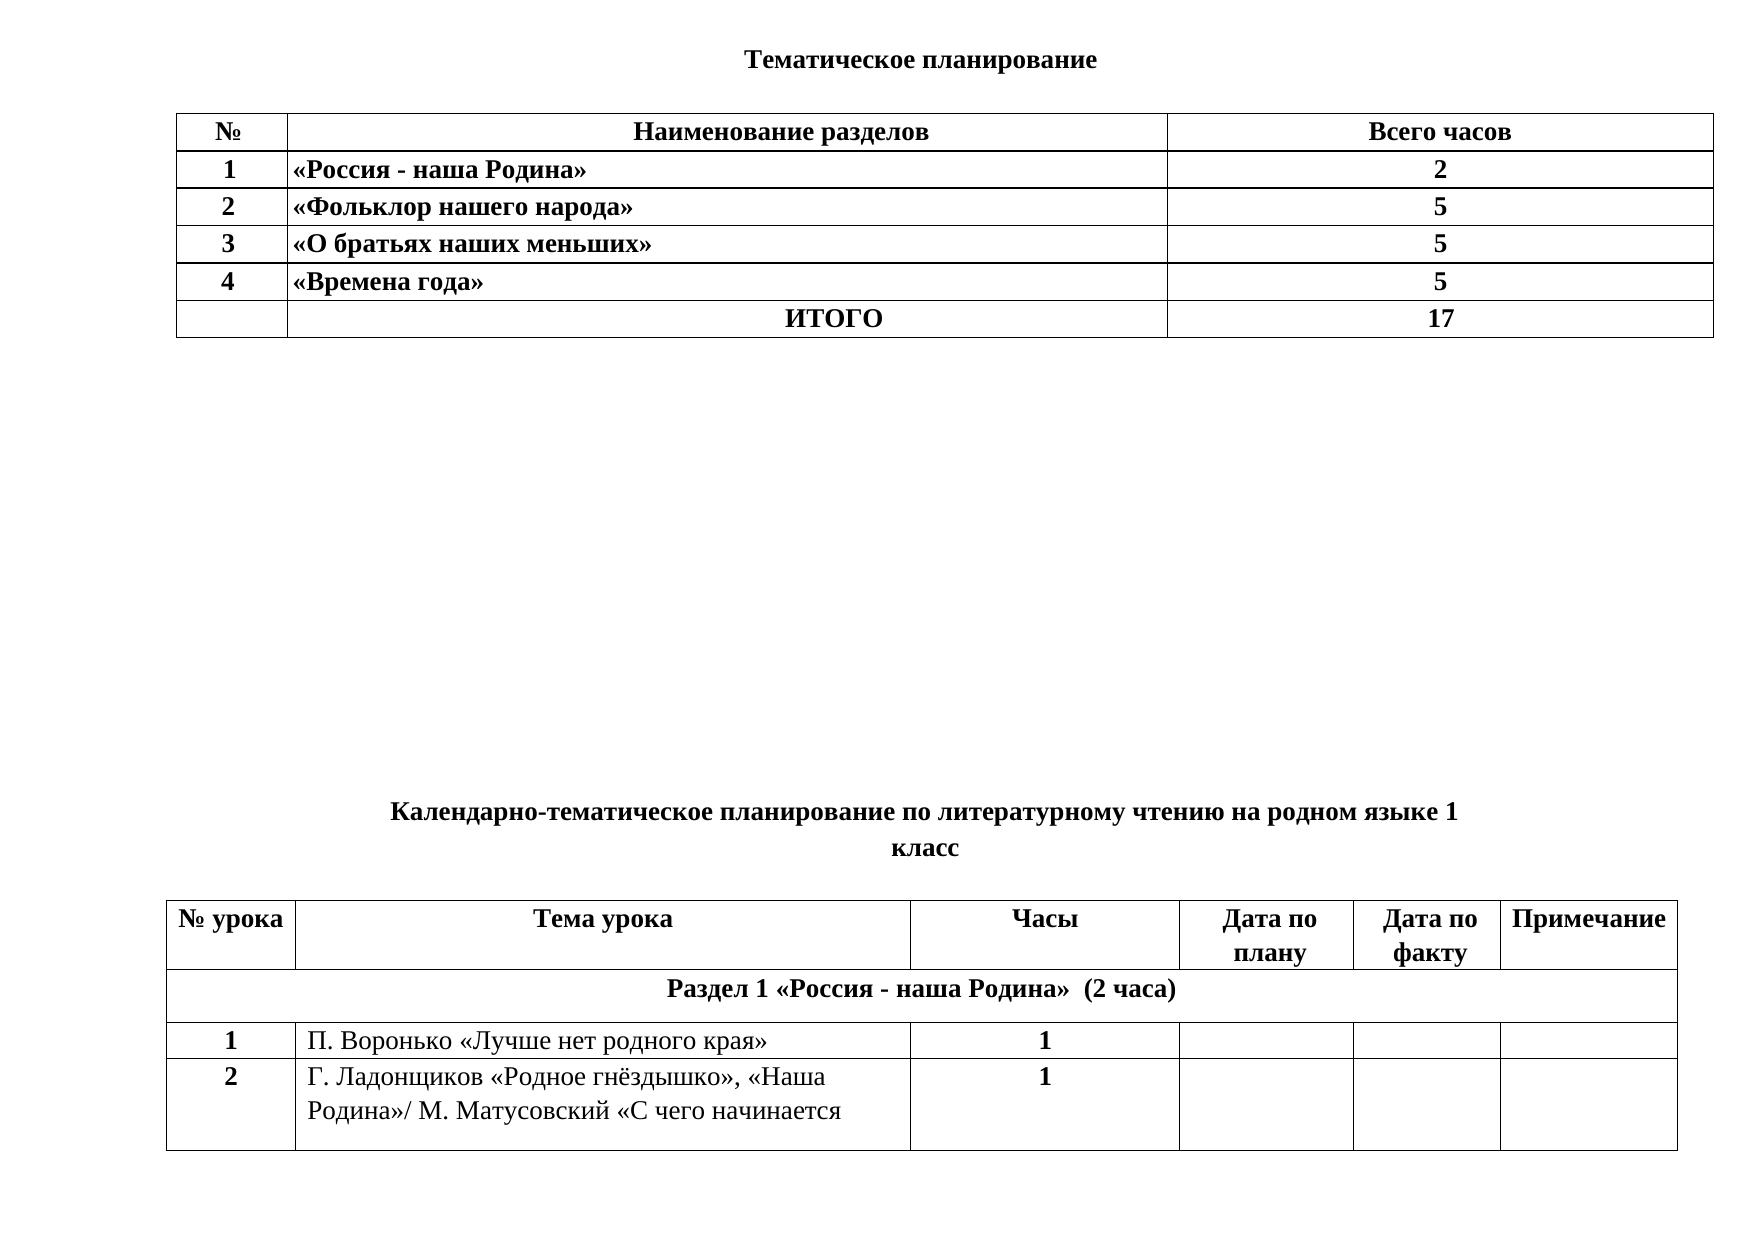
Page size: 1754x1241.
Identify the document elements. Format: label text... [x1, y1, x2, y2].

table_cell 1 [167, 1023, 295, 1058]
table_cell 2 [1168, 152, 1713, 187]
table_cell 1 [911, 1023, 1179, 1058]
table_header Примечание [1501, 901, 1677, 969]
table_cell «О братьях наших меньших» [288, 226, 1167, 262]
table_cell [1501, 1059, 1677, 1150]
table_header Дата по факту [1354, 901, 1500, 969]
subtitle Календарно-тематическое планирование по литературному чтению на родном языке 1 класс [390, 796, 1459, 862]
table_cell [1501, 1023, 1677, 1058]
table_cell [1500, 970, 1677, 1022]
table_cell 17 [1168, 301, 1713, 337]
table_cell 1 [177, 152, 287, 187]
table_cell 2 [167, 1059, 295, 1150]
table_cell [176, 338, 288, 390]
table_cell 5 [1168, 226, 1713, 262]
table_cell [1353, 970, 1500, 1022]
table_cell П. Воронько «Лучше нет родного края» [296, 1023, 910, 1058]
table_cell «Фольклор нашего народа» [288, 189, 1167, 224]
table_cell [1669, 338, 1713, 390]
table_cell [1180, 1023, 1353, 1058]
table_cell [1354, 1059, 1500, 1150]
table_cell 4 [177, 264, 287, 300]
table_cell [177, 301, 287, 337]
table_cell 1 [911, 1059, 1179, 1150]
table_header Дата по плану [1180, 901, 1353, 969]
table_header Тема урока [296, 901, 910, 969]
table_cell 2 [177, 189, 287, 224]
table_cell Раздел 1 «Россия - наша Родина» (2 часа) [296, 970, 1353, 1022]
table_header Всего часов [1168, 114, 1713, 150]
table_header Часы [911, 901, 1179, 969]
table_cell [1180, 1059, 1353, 1150]
table_cell [1354, 1023, 1500, 1058]
table_cell Г. Ладонщиков «Родное гнёздышко», «Наша Родина»/ М. Матусовский «С чего начинается [296, 1059, 910, 1150]
subtitle Тематическое планирование [390, 43, 1451, 75]
table_cell 5 [1168, 264, 1713, 300]
table_cell «Времена года» [288, 264, 1167, 300]
table_cell [1167, 338, 1669, 390]
table_cell [167, 970, 296, 1022]
table_header Наименование разделов [288, 114, 1167, 150]
table_header № [177, 114, 287, 150]
table_header № урока [167, 901, 295, 969]
table_cell «Россия - наша Родина» [288, 152, 1167, 187]
table_cell 3 [177, 226, 287, 262]
table_cell ИТОГО [288, 301, 1167, 337]
table_cell 5 [1168, 189, 1713, 224]
table_cell [288, 338, 1167, 390]
